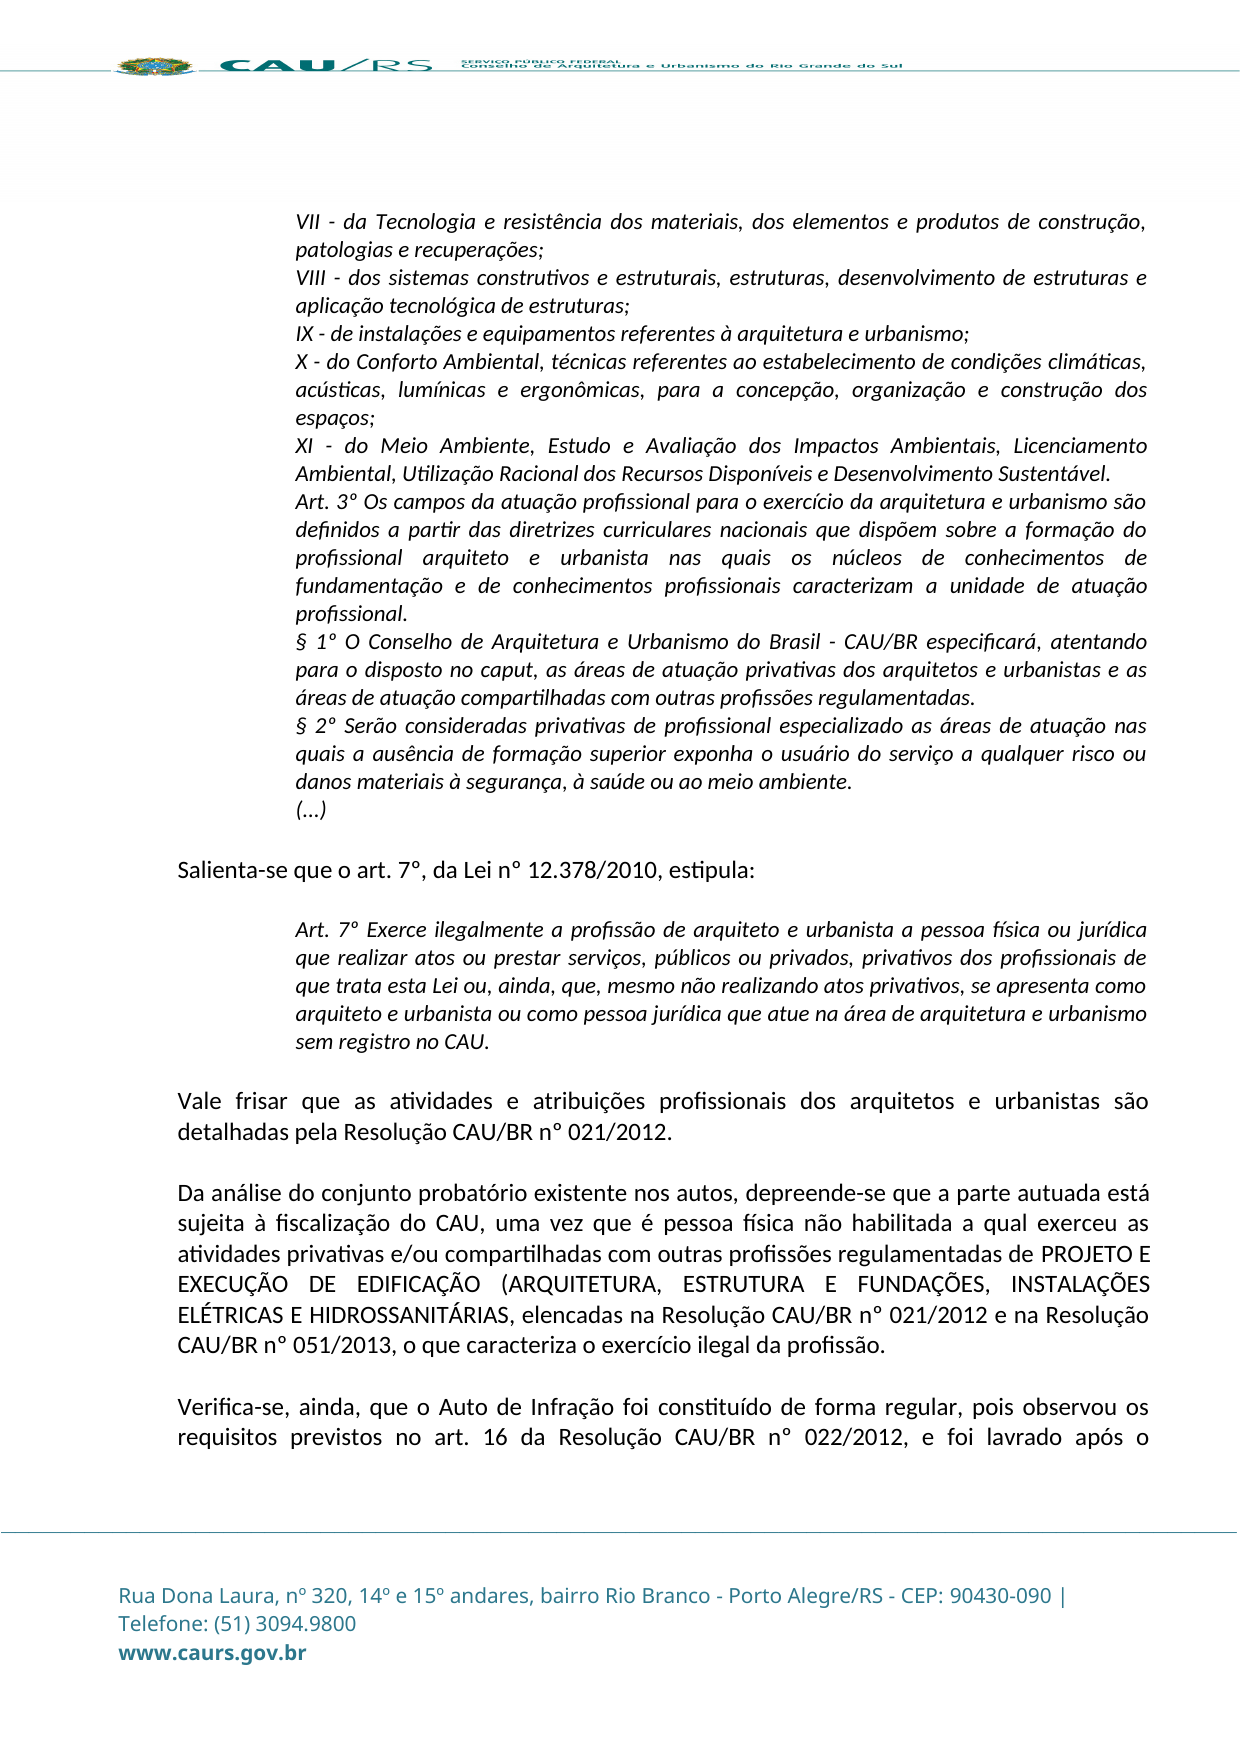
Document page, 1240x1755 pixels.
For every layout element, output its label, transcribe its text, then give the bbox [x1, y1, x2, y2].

text VIII - dos sistemas construtivos e estruturais, estruturas, desenvolvimento de estruturas e aplicação tecnológica de estruturas; [295, 263, 1151, 319]
text Vale frisar que as atividades e atribuições profissionais dos arquitetos e urbanistas são detalhadas pela Resolução CAU/BR nº 021/2012. [177, 1085, 1151, 1146]
text § 1º O Conselho de Arquitetura e Urbanismo do Brasil - CAU/BR especificará, atentando para o disposto no caput, as áreas de atuação privativas dos arquitetos e urbanistas e as áreas de atuação compartilhadas com outras profissões regulamentadas. [295, 627, 1151, 711]
text Verifica-se, ainda, que o Auto de Infração foi constituído de forma regular, pois observou os requisitos previstos no art. 16 da Resolução CAU/BR nº 022/2012, e foi lavrado após o [177, 1391, 1151, 1452]
text (...) [295, 795, 1151, 823]
text XI - do Meio Ambiente, Estudo e Avaliação dos Impactos Ambientais, Licenciamento Ambiental, Utilização Racional dos Recursos Disponíveis e Desenvolvimento Sustentável. [295, 431, 1151, 487]
text VII - da Tecnologia e resistência dos materiais, dos elementos e produtos de construção, patologias e recuperações; [295, 207, 1151, 263]
text Da análise do conjunto probatório existente nos autos, depreende-se que a parte autuada está sujeita à fiscalização do CAU, uma vez que é pessoa física não habilitada a qual exerceu as atividades privativas e/ou compartilhadas com outras profissões regulamentadas de PROJETO E EXECUÇÃO DE EDIFICAÇÃO (ARQUITETURA, ESTRUTURA E FUNDAÇÕES, INSTALAÇÕES ELÉTRICAS E HIDROSSANITÁRIAS, elencadas na Resolução CAU/BR nº 021/2012 e na Resolução CAU/BR nº 051/2013, o que caracteriza o exercício ilegal da profissão. [177, 1177, 1151, 1360]
text § 2º Serão consideradas privativas de profissional especializado as áreas de atuação nas quais a ausência de formação superior exponha o usuário do serviço a qualquer risco ou danos materiais à segurança, à saúde ou ao meio ambiente. [295, 711, 1151, 795]
text IX - de instalações e equipamentos referentes à arquitetura e urbanismo; [295, 319, 1151, 347]
text Art. 7º Exerce ilegalmente a profissão de arquiteto e urbanista a pessoa física ou jurídica que realizar atos ou prestar serviços, públicos ou privados, privativos dos profissionais de que trata esta Lei ou, ainda, que, mesmo não realizando atos privativos, se apresenta como arquiteto e urbanista ou como pessoa jurídica que atue na área de arquitetura e urbanismo sem registro no CAU. [295, 915, 1151, 1055]
text X - do Conforto Ambiental, técnicas referentes ao estabelecimento de condições climáticas, acústicas, lumínicas e ergonômicas, para a concepção, organização e construção dos espaços; [295, 347, 1151, 431]
text Art. 3º Os campos da atuação profissional para o exercício da arquitetura e urbanismo são definidos a partir das diretrizes curriculares nacionais que dispõem sobre a formação do profissional arquiteto e urbanista nas quais os núcleos de conhecimentos de fundamentação e de conhecimentos profissionais caracterizam a unidade de atuação profissional. [295, 487, 1151, 627]
text Salienta-se que o art. 7º, da Lei nº 12.378/2010, estipula: [177, 854, 1151, 884]
